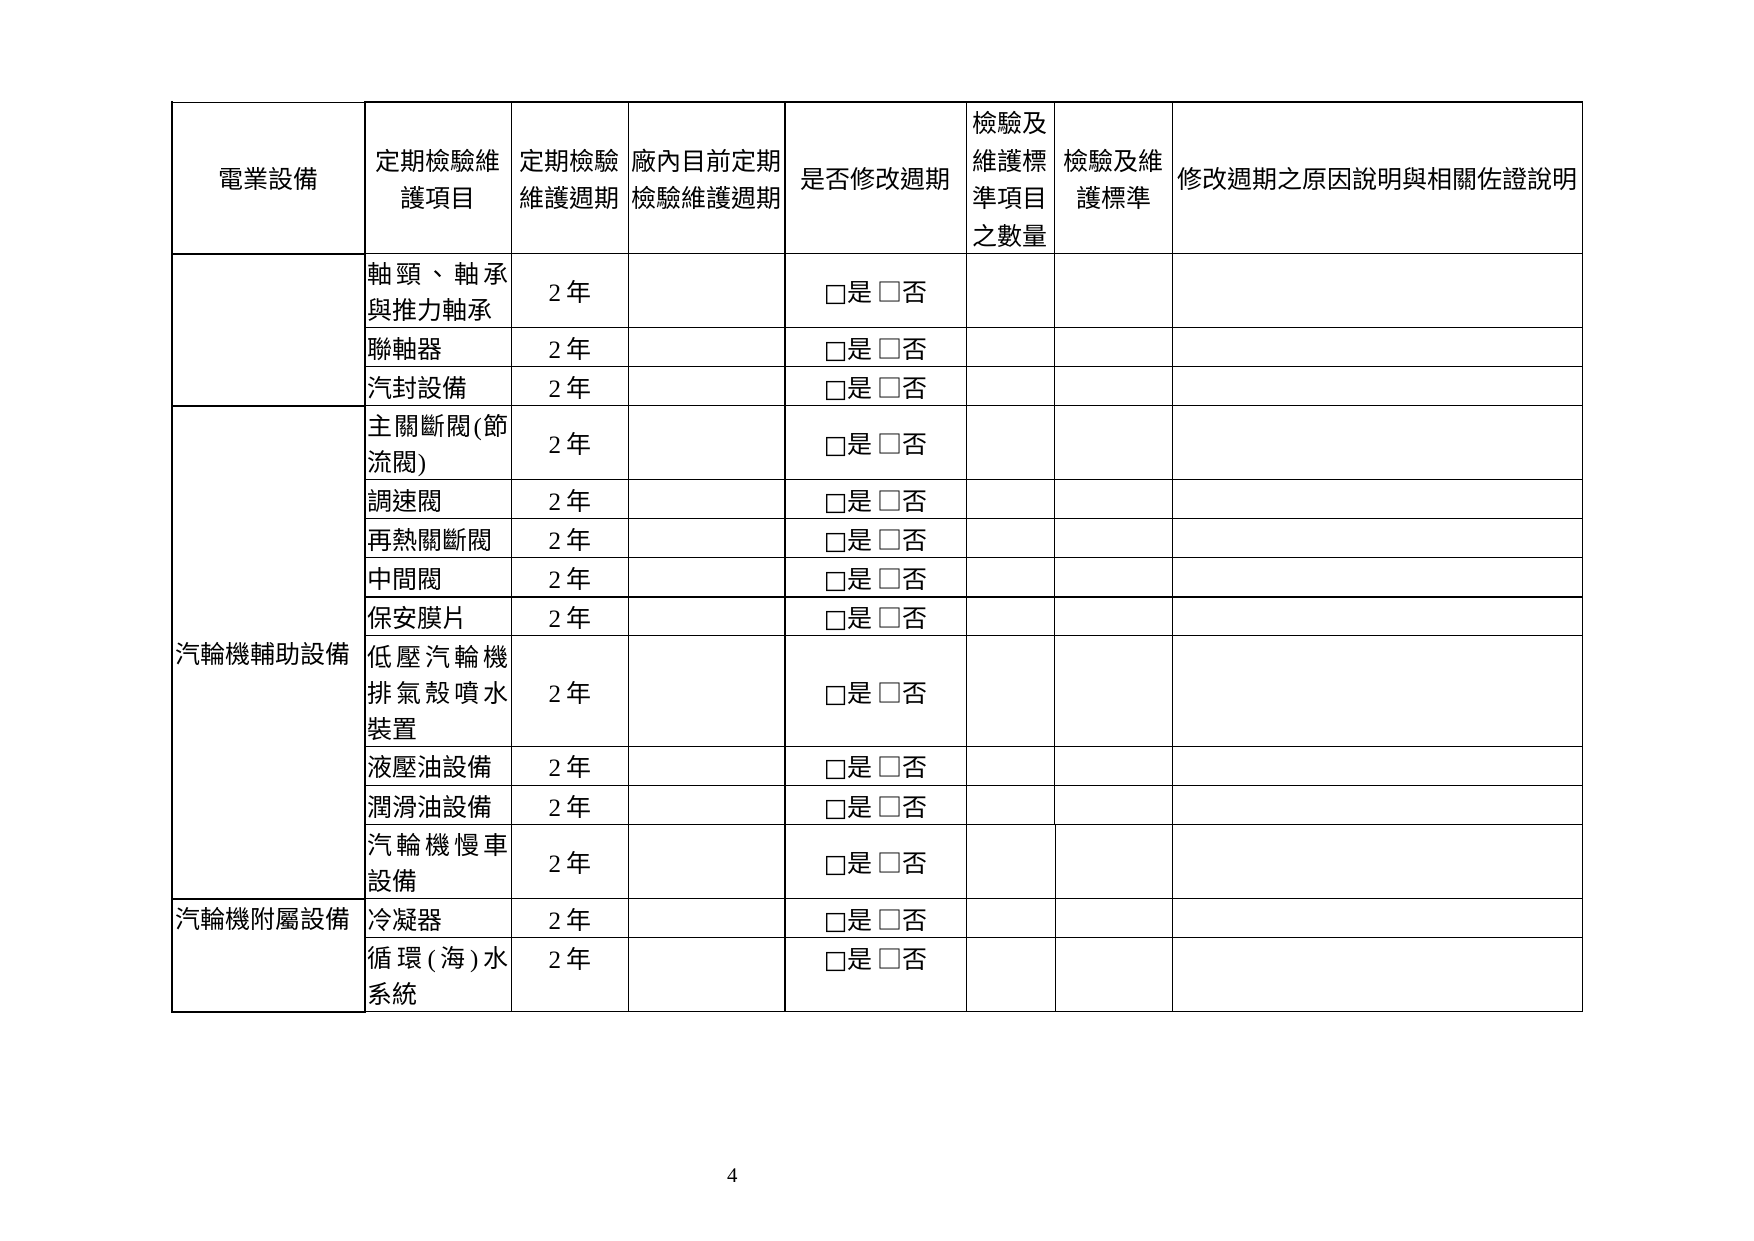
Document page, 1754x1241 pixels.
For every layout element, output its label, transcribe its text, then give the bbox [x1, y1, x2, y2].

table_header 電業設備 [173, 103, 364, 253]
table_cell 汽輪機輔助設備 [173, 407, 364, 898]
table_cell [967, 367, 1054, 405]
table_cell 2年 [512, 899, 628, 937]
table_cell [629, 480, 784, 518]
table_header 定期檢驗維護項目 [366, 103, 511, 253]
table_cell □是 □否 [786, 480, 966, 518]
table_cell [1055, 254, 1172, 327]
table_cell 2年 [512, 636, 628, 746]
table_cell [1055, 558, 1172, 596]
table_cell 2年 [512, 406, 628, 479]
table_cell 2年 [512, 938, 628, 1011]
table_cell [967, 519, 1054, 557]
table_cell 循環(海)水系統 [366, 938, 511, 1011]
table_cell [1055, 598, 1172, 635]
table_cell [1173, 254, 1582, 327]
table_cell □是 □否 [786, 938, 966, 1011]
table_cell [1173, 786, 1582, 824]
table_cell [967, 899, 1055, 937]
table_cell 2年 [512, 480, 628, 518]
table_cell 再熱關斷閥 [366, 519, 511, 557]
table_cell 汽輪機附屬設備 [173, 900, 364, 1011]
table_cell [629, 598, 784, 635]
table_cell [1173, 825, 1582, 898]
table_cell [967, 328, 1054, 366]
table_cell 2年 [512, 598, 628, 635]
table_cell [967, 938, 1055, 1011]
table_cell 潤滑油設備 [366, 786, 511, 824]
table_cell □是 □否 [786, 636, 966, 746]
table_cell 汽封設備 [366, 367, 511, 405]
table_cell [1173, 558, 1582, 596]
table_cell [1173, 367, 1582, 405]
table_cell [1055, 328, 1172, 366]
table_cell □是 □否 [786, 367, 966, 405]
table_cell [967, 636, 1054, 746]
table_header 檢驗及維護標準 [1055, 103, 1172, 253]
table_cell 冷凝器 [366, 899, 511, 937]
table_cell [1055, 747, 1172, 785]
table_cell 2年 [512, 328, 628, 366]
table_cell [629, 938, 784, 1011]
table_cell [1173, 480, 1582, 518]
table_cell [1173, 747, 1582, 785]
table_cell [629, 747, 784, 785]
table_header 修改週期之原因說明與相關佐證說明 [1173, 103, 1582, 253]
table_cell [967, 480, 1054, 518]
table_cell 2年 [512, 747, 628, 785]
table_cell [1055, 406, 1172, 479]
table_cell [629, 254, 784, 327]
table_cell [1173, 519, 1582, 557]
table_cell 2年 [512, 519, 628, 557]
table_cell □是 □否 [786, 519, 966, 557]
table_cell 2年 [512, 558, 628, 596]
table_cell 主關斷閥(節流閥) [366, 406, 511, 479]
table_cell [629, 825, 784, 898]
table_cell [629, 636, 784, 746]
table_cell □是 □否 [786, 899, 966, 937]
table_cell [1055, 519, 1172, 557]
table_cell 低壓汽輪機排氣殼噴水裝置 [366, 636, 511, 746]
table_cell 調速閥 [366, 480, 511, 518]
table_cell [173, 255, 364, 405]
table_cell [967, 558, 1054, 596]
table_cell [967, 747, 1054, 785]
table_cell □是 □否 [786, 747, 966, 785]
table_cell □是 □否 [786, 598, 966, 635]
table_cell [1055, 786, 1172, 824]
table_cell 2年 [512, 367, 628, 405]
table_cell □是 □否 [786, 825, 966, 898]
table_header 定期檢驗維護週期 [512, 103, 628, 253]
table_cell [1056, 899, 1172, 937]
table_header 是否修改週期 [786, 103, 966, 253]
table_cell 2年 [512, 254, 628, 327]
table_cell [1056, 825, 1172, 898]
table_cell [967, 254, 1054, 327]
table_cell [629, 328, 784, 366]
table_cell 中間閥 [366, 558, 511, 596]
table_cell 保安膜片 [366, 598, 511, 635]
table_cell □是 □否 [786, 558, 966, 596]
table_cell [967, 598, 1054, 635]
table_cell □是 □否 [786, 406, 966, 479]
table_cell □是 □否 [786, 786, 966, 824]
table_cell [1055, 367, 1172, 405]
table_cell [1173, 636, 1582, 746]
table_cell [1173, 598, 1582, 635]
table_cell 聯軸器 [366, 328, 511, 366]
table_cell [629, 786, 784, 824]
table_header 廠內目前定期檢驗維護週期 [629, 103, 784, 253]
table_cell [629, 519, 784, 557]
table_cell [967, 825, 1055, 898]
table_cell [629, 899, 784, 937]
table_cell [629, 406, 784, 479]
table_cell [1173, 406, 1582, 479]
table_cell [1055, 480, 1172, 518]
table_cell 液壓油設備 [366, 747, 511, 785]
table_cell [967, 406, 1054, 479]
table_cell [1173, 328, 1582, 366]
table_cell □是 □否 [786, 254, 966, 327]
table_cell 汽輪機慢車設備 [366, 825, 511, 898]
table_cell 2年 [512, 825, 628, 898]
table_cell 2年 [512, 786, 628, 824]
table_cell [1173, 938, 1582, 1011]
table_cell 軸頸、軸承與推力軸承 [366, 254, 511, 327]
table_cell [629, 367, 784, 405]
table_cell □是 □否 [786, 328, 966, 366]
table_cell [1055, 636, 1172, 746]
table_cell [1173, 899, 1582, 937]
table_header 檢驗及維護標準項目之數量 [967, 103, 1054, 253]
table_cell [629, 558, 784, 596]
table_cell [1056, 938, 1172, 1011]
table_cell [967, 786, 1054, 824]
